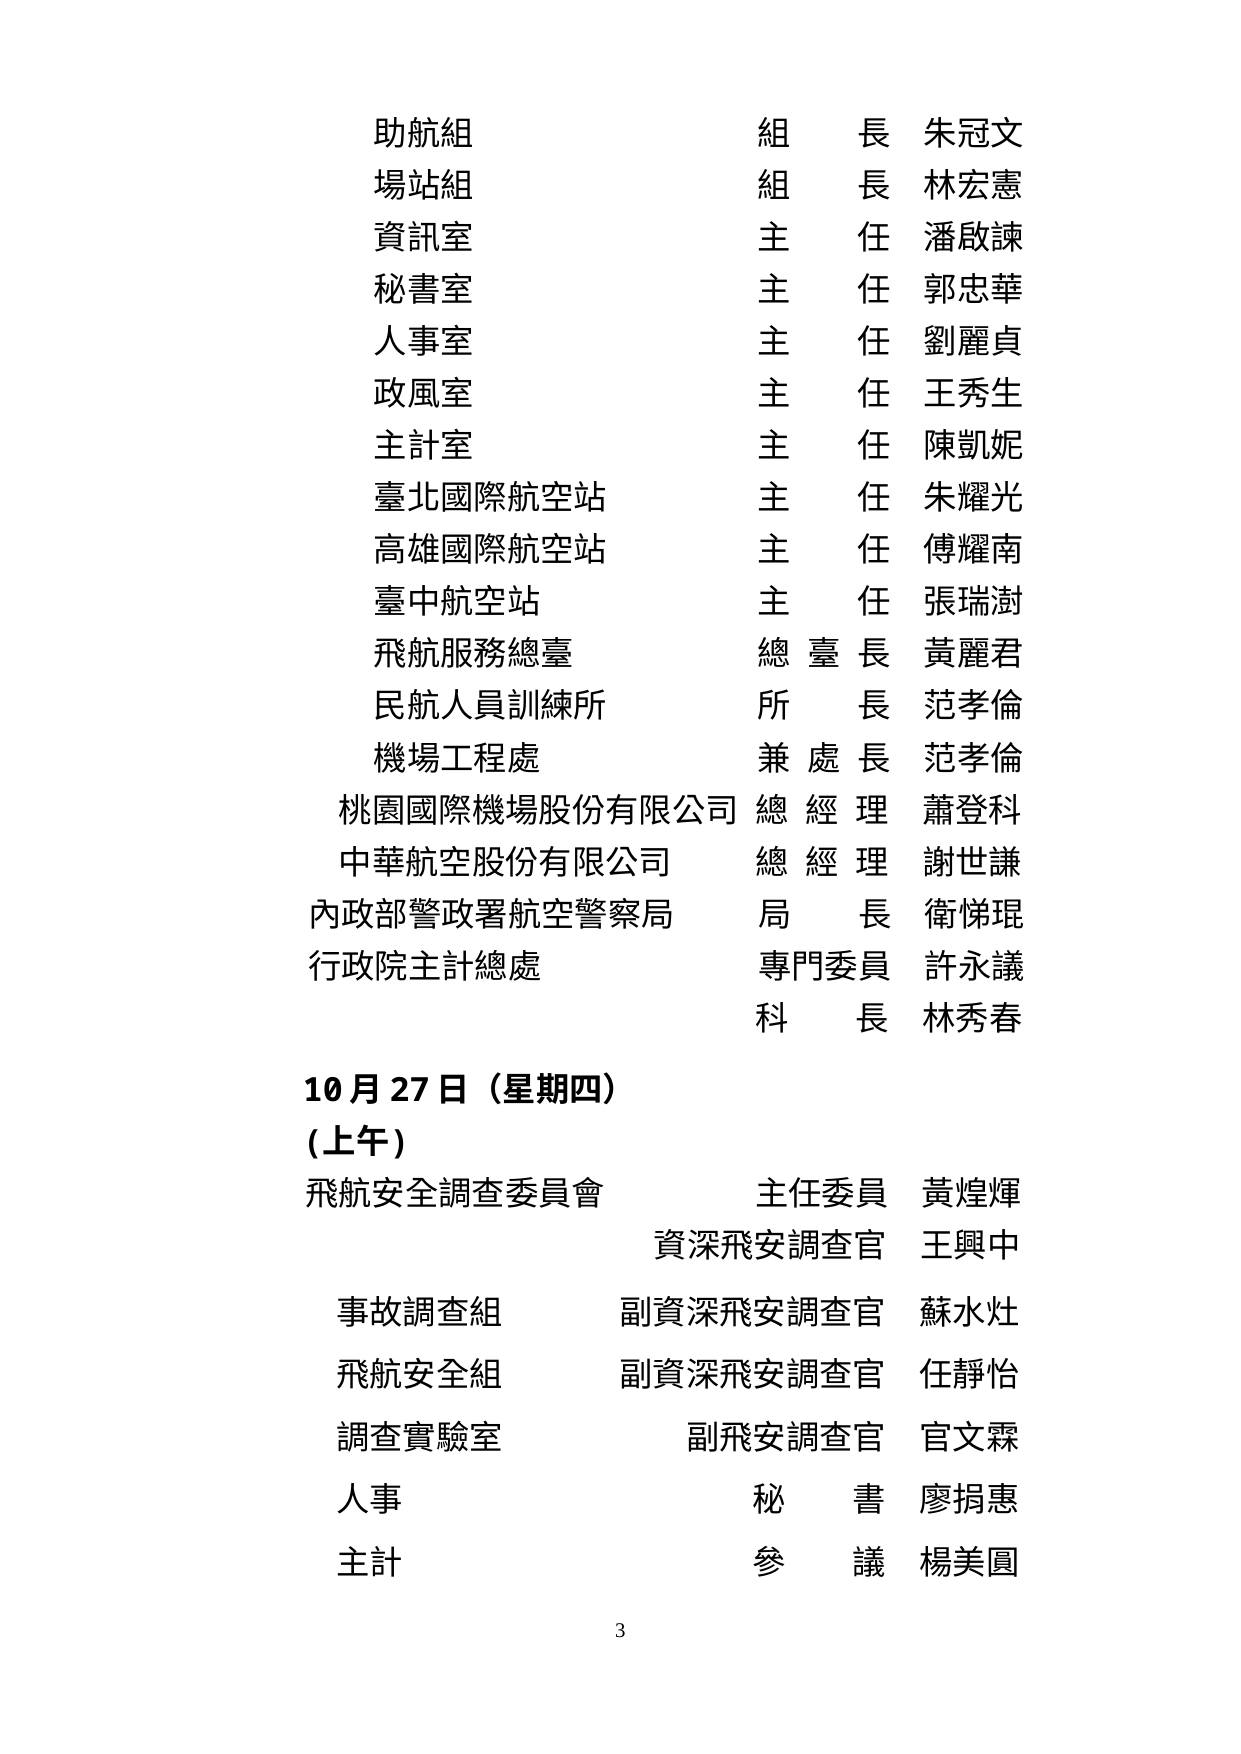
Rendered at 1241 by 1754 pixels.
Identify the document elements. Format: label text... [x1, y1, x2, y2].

text 高雄國際航空站 主 任 傅耀南 [136, 520, 1104, 572]
text 場站組 組 長 林宏憲 [136, 155, 1104, 207]
text 事故調查組 副資深飛安調查官 蘇水灶 [136, 1268, 1104, 1330]
text 政風室 主 任 王秀生 [136, 364, 1104, 416]
text 助航組 組 長 朱冠文 [136, 103, 1104, 155]
text 主計室 主 任 陳凱妮 [136, 416, 1104, 468]
text (上午) [136, 1112, 1104, 1164]
text 桃園國際機場股份有限公司 總 經 理 蕭登科 [136, 780, 1140, 832]
text 資訊室 主 任 潘啟諫 [136, 207, 1104, 259]
text 行政院主計總處 專門委員 許永議 [136, 937, 1140, 989]
text 人事室 主 任 劉麗貞 [136, 312, 1104, 364]
text 飛航服務總臺 總 臺 長 黃麗君 [136, 624, 1104, 676]
text 主計 參 議 楊美圓 [136, 1518, 1104, 1580]
text 10月27日（星期四） [136, 1059, 1104, 1112]
text 秘書室 主 任 郭忠華 [136, 259, 1104, 312]
text 飛航安全調查委員會 主任委員 黃煌煇 [136, 1164, 1140, 1216]
text 臺北國際航空站 主 任 朱耀光 [136, 468, 1104, 520]
text 資深飛安調查官 王興中 [136, 1216, 1140, 1268]
text 民航人員訓練所 所 長 范孝倫 [136, 676, 1104, 728]
text 人事 秘 書 廖捐惠 [136, 1455, 1104, 1518]
text 內政部警政署航空警察局 局 長 衛悌琨 [136, 884, 1140, 937]
text 科 長 林秀春 [136, 989, 1140, 1041]
text 調查實驗室 副飛安調查官 官文霖 [136, 1393, 1104, 1455]
text 機場工程處 兼 處 長 范孝倫 [136, 728, 1104, 780]
text 臺中航空站 主 任 張瑞澍 [136, 572, 1104, 624]
text 中華航空股份有限公司 總 經 理 謝世謙 [136, 832, 1140, 884]
text 飛航安全組 副資深飛安調查官 任靜怡 [136, 1330, 1104, 1393]
